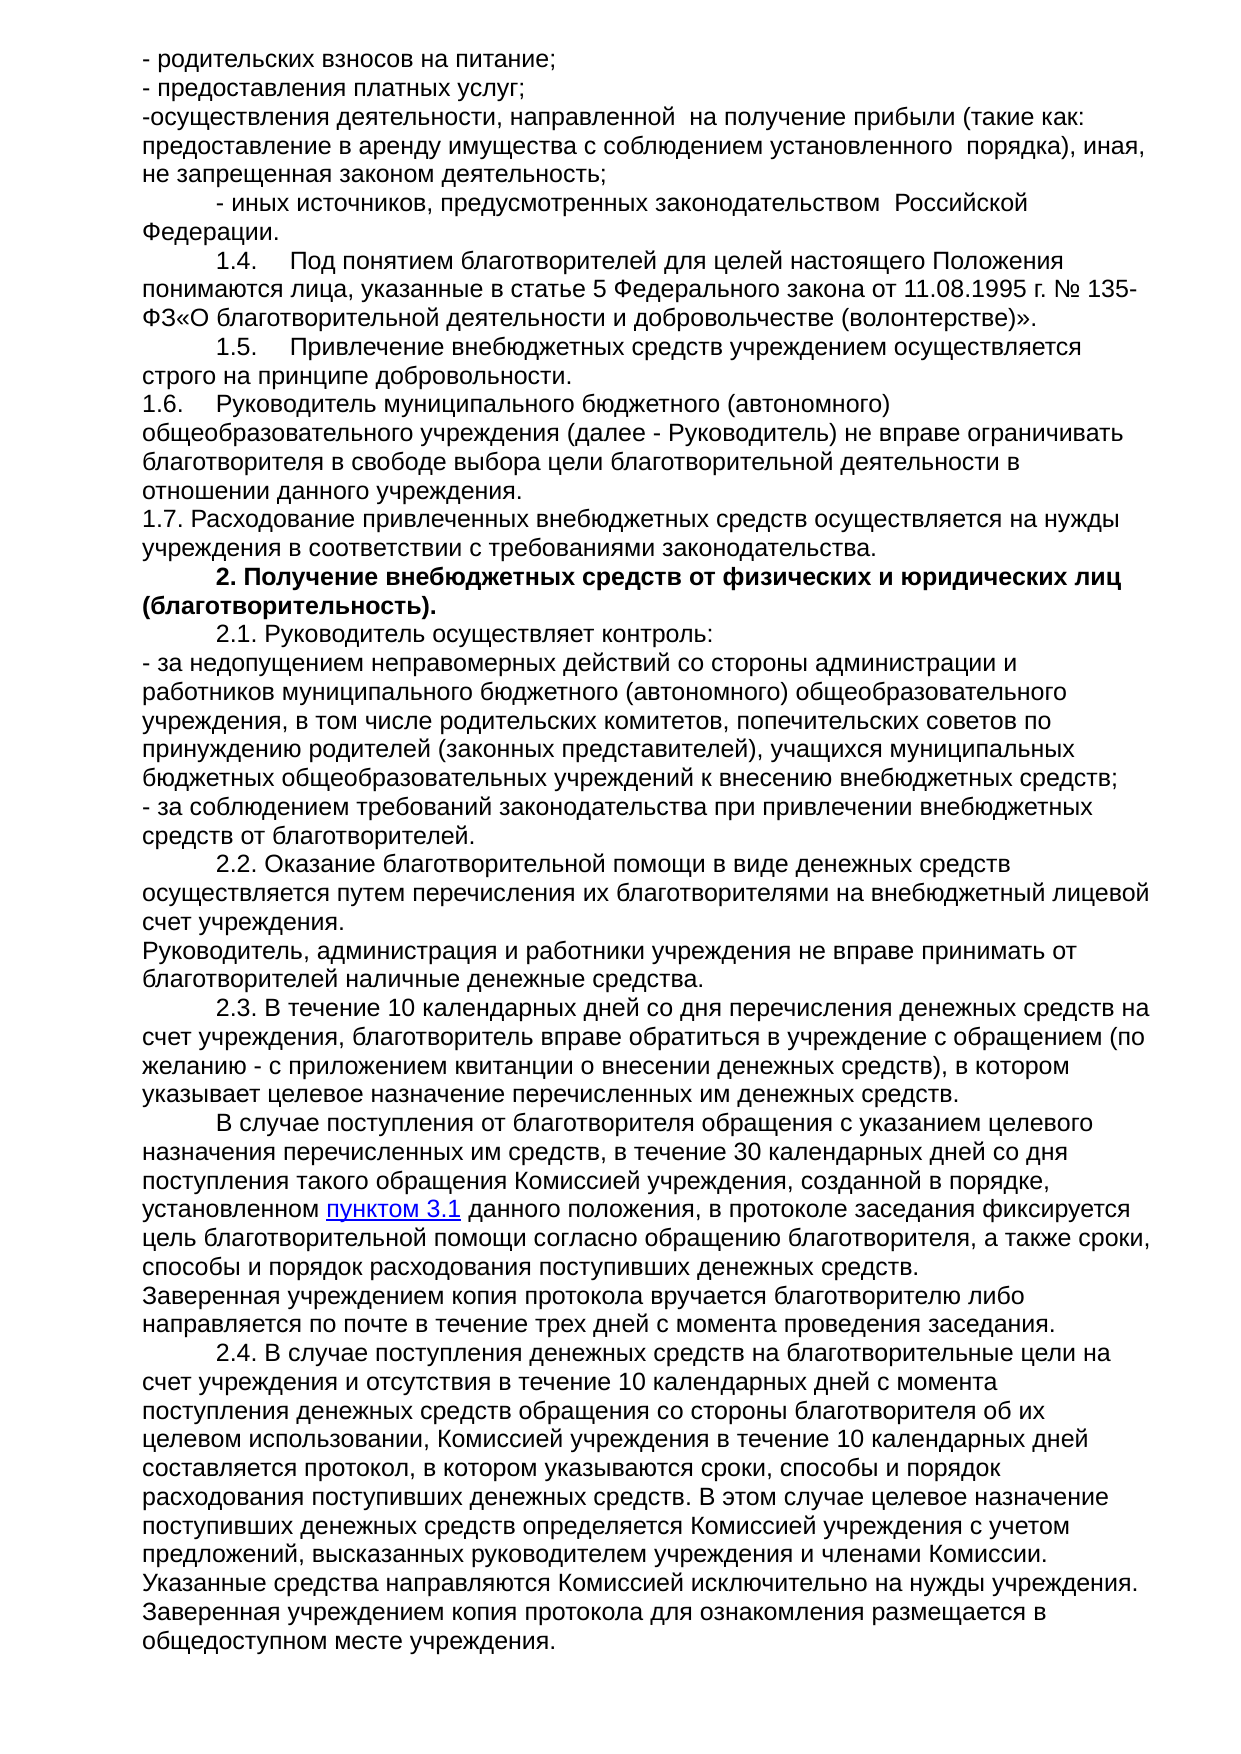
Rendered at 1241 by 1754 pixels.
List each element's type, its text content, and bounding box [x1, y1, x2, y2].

text - за недопущением неправомерных действий со стороны администрации и работников муниципального бюджетного (автономного) общеобразовательного учреждения, в том числе родительских комитетов, попечительских советов по принуждению родителей (законных представителей), учащихся муниципальных бюджетных общеобразовательных учреждений к внесению внебюджетных средств; [142, 648, 1152, 792]
text 1.7. Расходование привлеченных внебюджетных средств осуществляется на нужды учреждения в соответствии с требованиями законодательства. [142, 504, 1152, 562]
text - родительских взносов на питание; [142, 44, 1152, 73]
text 2.1. Руководитель осуществляет контроль: [142, 619, 1152, 648]
text 1.6. Руководитель муниципального бюджетного (автономного) общеобразовательного учреждения (далее - Руководитель) не вправе ограничивать благотворителя в свободе выбора цели благотворительной деятельности в отношении данного учреждения. [142, 389, 1152, 504]
text 2.4. В случае поступления денежных средств на благотворительные цели на счет учреждения и отсутствия в течение 10 календарных дней с момента поступления денежных средств обращения со стороны благотворителя об их целевом использовании, Комиссией учреждения в течение 10 календарных дней составляется протокол, в котором указываются сроки, способы и порядок расходования поступивших денежных средств. В этом случае целевое назначение поступивших денежных средств определяется Комиссией учреждения с учетом предложений, высказанных руководителем учреждения и членами Комиссии. Указанные средства направляются Комиссией исключительно на нужды учреждения. [142, 1338, 1152, 1597]
text 1.5. Привлечение внебюджетных средств учреждением осуществляется строго на принципе добровольности. [142, 332, 1152, 389]
text 2.3. В течение 10 календарных дней со дня перечисления денежных средств на счет учреждения, благотворитель вправе обратиться в учреждение с обращением (по желанию - с приложением квитанции о внесении денежных средств), в котором указывает целевое назначение перечисленных им денежных средств. [142, 993, 1152, 1108]
text - предоставления платных услуг; [142, 73, 1152, 102]
text Заверенная учреждением копия протокола для ознакомления размещается в общедоступном месте учреждения. [142, 1597, 1152, 1654]
text -осуществления деятельности, направленной на получение прибыли (такие как: предоставление в аренду имущества с соблюдением установленного порядка), иная, не запрещенная законом деятельность; [142, 102, 1152, 188]
text Руководитель, администрация и работники учреждения не вправе принимать от благотворителей наличные денежные средства. [142, 936, 1152, 993]
text 2.2. Оказание благотворительной помощи в виде денежных средств осуществляется путем перечисления их благотворителями на внебюджетный лицевой счет учреждения. [142, 849, 1152, 936]
text В случае поступления от благотворителя обращения с указанием целевого назначения перечисленных им средств, в течение 30 календарных дней со дня поступления такого обращения Комиссией учреждения, созданной в порядке, установленном пунктом 3.1 данного положения, в протоколе заседания фиксируется цель благотворительной помощи согласно обращению благотворителя, а также сроки, способы и порядок расходования поступивших денежных средств. [142, 1108, 1152, 1281]
text - за соблюдением требований законодательства при привлечении внебюджетных средств от благотворителей. [142, 792, 1152, 849]
text Заверенная учреждением копия протокола вручается благотворителю либо направляется по почте в течение трех дней с момента проведения заседания. [142, 1281, 1152, 1338]
text - иных источников, предусмотренных законодательством Российской Федерации. [142, 188, 1152, 246]
text 1.4. Под понятием благотворителей для целей настоящего Положения понимаются лица, указанные в статье 5 Федерального закона от 11.08.1995 г. № 135-ФЗ«О благотворительной деятельности и добровольчестве (волонтерстве)». [142, 246, 1152, 332]
text 2. Получение внебюджетных средств от физических и юридических лиц (благотворительность). [142, 562, 1152, 619]
